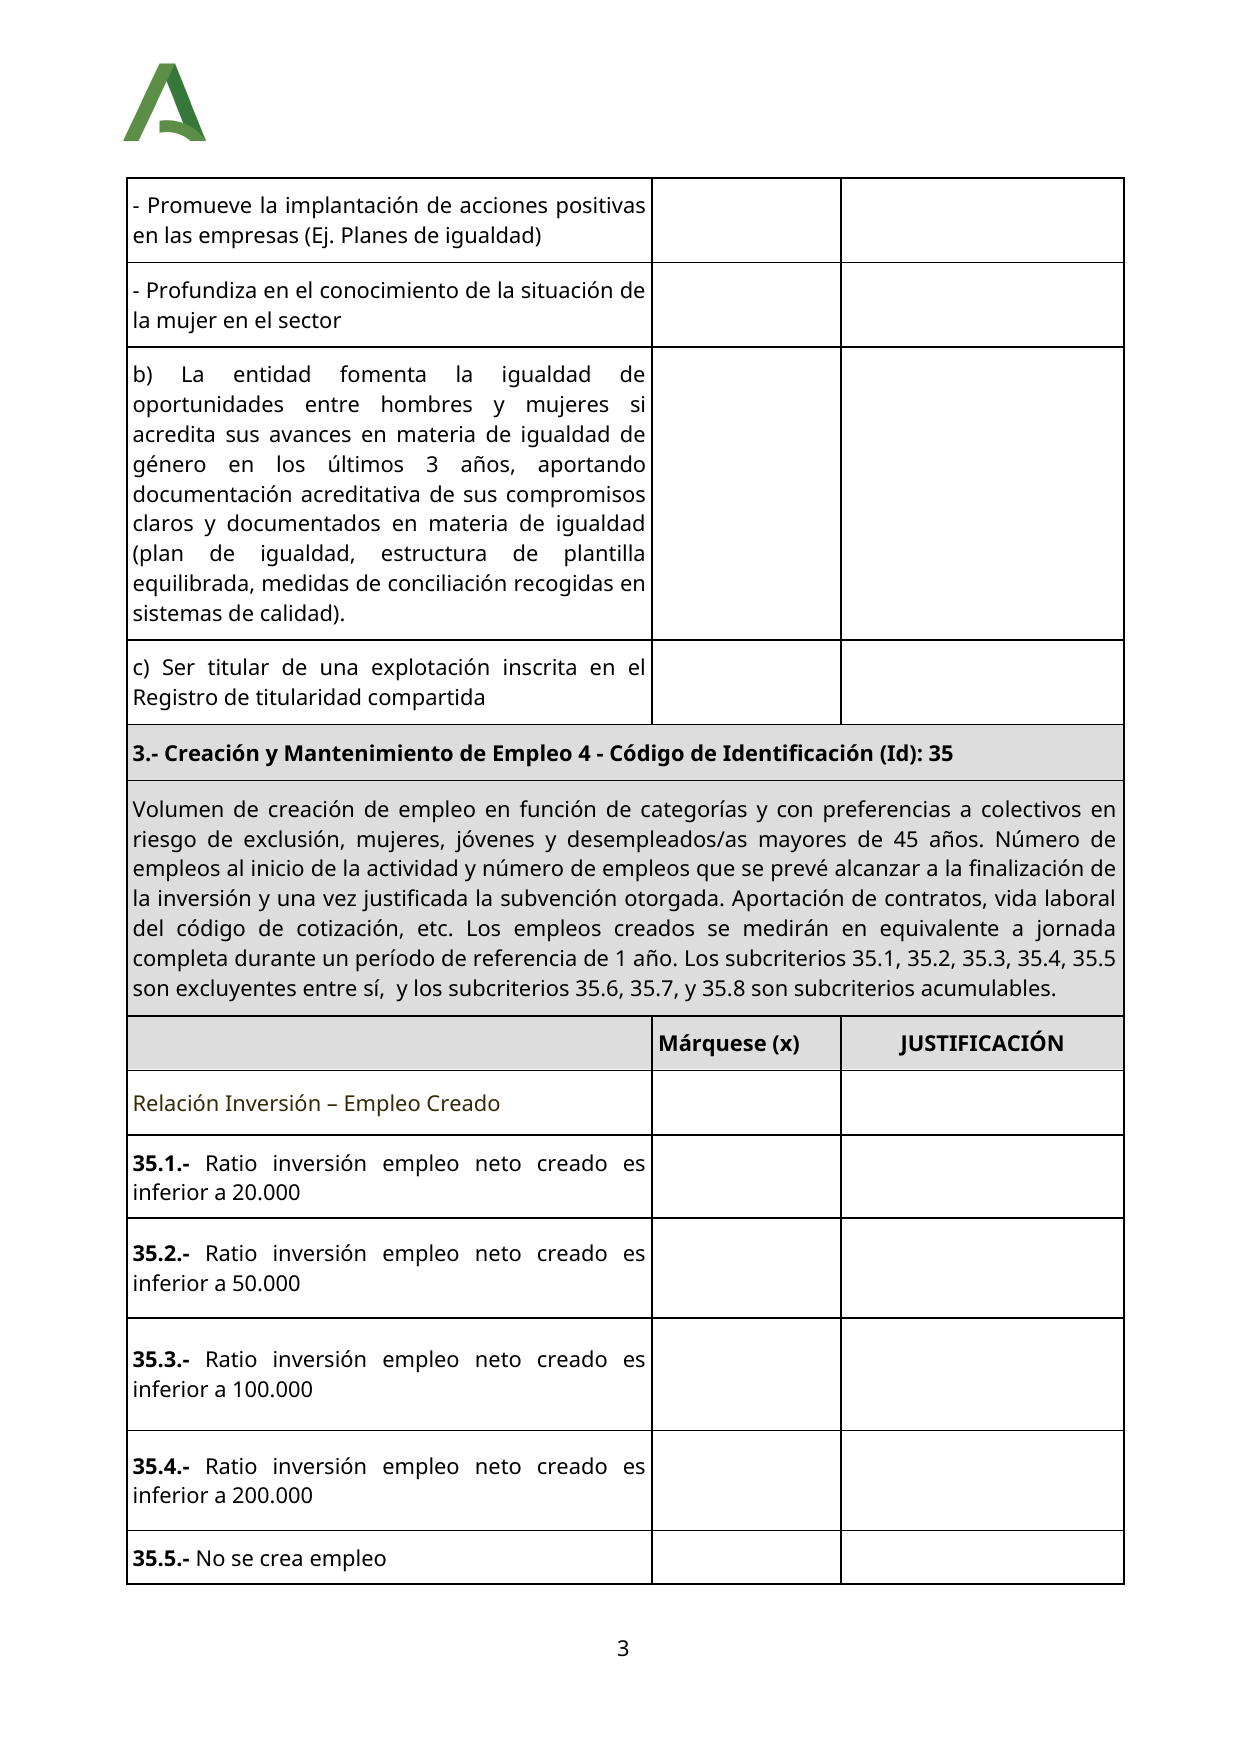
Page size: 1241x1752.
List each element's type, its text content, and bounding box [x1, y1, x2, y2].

table_cell [653, 1136, 840, 1217]
table_cell [653, 1071, 840, 1134]
table_cell 35.4.- Ratio inversión empleo neto creado es inferior a 200.000 [128, 1431, 651, 1530]
table_cell [842, 641, 1123, 724]
table_cell 35.2.- Ratio inversión empleo neto creado es inferior a 50.000 [128, 1219, 651, 1317]
table_cell [842, 348, 1123, 639]
table_cell [842, 179, 1123, 262]
table_cell [842, 1431, 1123, 1530]
table_cell Volumen de creación de empleo en función de categorías y con preferencias a colectivos en riesgo de exclusión, mujeres, jóvenes y desempleados/as mayores de 45 años. Número de empleos al inicio de la actividad y número de empleos que se prevé alcanzar a la finalización de la inversión y una vez justificada la subvención otorgada. Aportación de contratos, vida laboral del código de cotización, etc. Los empleos creados se medirán en equivalente a jornada completa durante un período de referencia de 1 año. Los subcriterios 35.1, 35.2, 35.3, 35.4, 35.5 son excluyentes entre sí, y los subcriterios 35.6, 35.7, y 35.8 son subcriterios acumulables. [128, 781, 1123, 1015]
table_cell [653, 179, 840, 262]
table_cell [653, 1219, 840, 1317]
table_cell 3.- Creación y Mantenimiento de Empleo 4 - Código de Identificación (Id): 35 [128, 725, 1123, 780]
table_cell [653, 641, 840, 724]
table_cell b) La entidad fomenta la igualdad de oportunidades entre hombres y mujeres si acredita sus avances en materia de igualdad de género en los últimos 3 años, aportando documentación acreditativa de sus compromisos claros y documentados en materia de igualdad (plan de igualdad, estructura de plantilla equilibrada, medidas de conciliación recogidas en sistemas de calidad). [128, 348, 651, 639]
table_cell [653, 348, 840, 639]
table_cell [653, 1531, 840, 1583]
table_cell [653, 1319, 840, 1430]
table_cell Relación Inversión – Empleo Creado [128, 1071, 651, 1134]
table_cell 35.5.- No se crea empleo [128, 1531, 651, 1583]
table_cell [842, 263, 1123, 346]
table_cell - Promueve la implantación de acciones positivas en las empresas (Ej. Planes de igualdad) [128, 179, 651, 262]
picture [118, 59, 211, 146]
table_cell [842, 1531, 1123, 1583]
table_cell JUSTIFICACIÓN [842, 1017, 1123, 1069]
table_cell 35.3.- Ratio inversión empleo neto creado es inferior a 100.000 [128, 1319, 651, 1430]
table_cell - Profundiza en el conocimiento de la situación de la mujer en el sector [128, 263, 651, 346]
table_cell [653, 263, 840, 346]
table_cell [842, 1319, 1123, 1430]
table_cell c) Ser titular de una explotación inscrita en el Registro de titularidad compartida [128, 641, 651, 724]
table_cell Márquese (x) [653, 1017, 840, 1069]
table_cell [653, 1431, 840, 1530]
table_cell [128, 1017, 651, 1069]
table_cell [842, 1219, 1123, 1317]
table_cell [842, 1136, 1123, 1217]
table_cell [842, 1071, 1123, 1134]
table_cell 35.1.- Ratio inversión empleo neto creado es inferior a 20.000 [128, 1136, 651, 1217]
